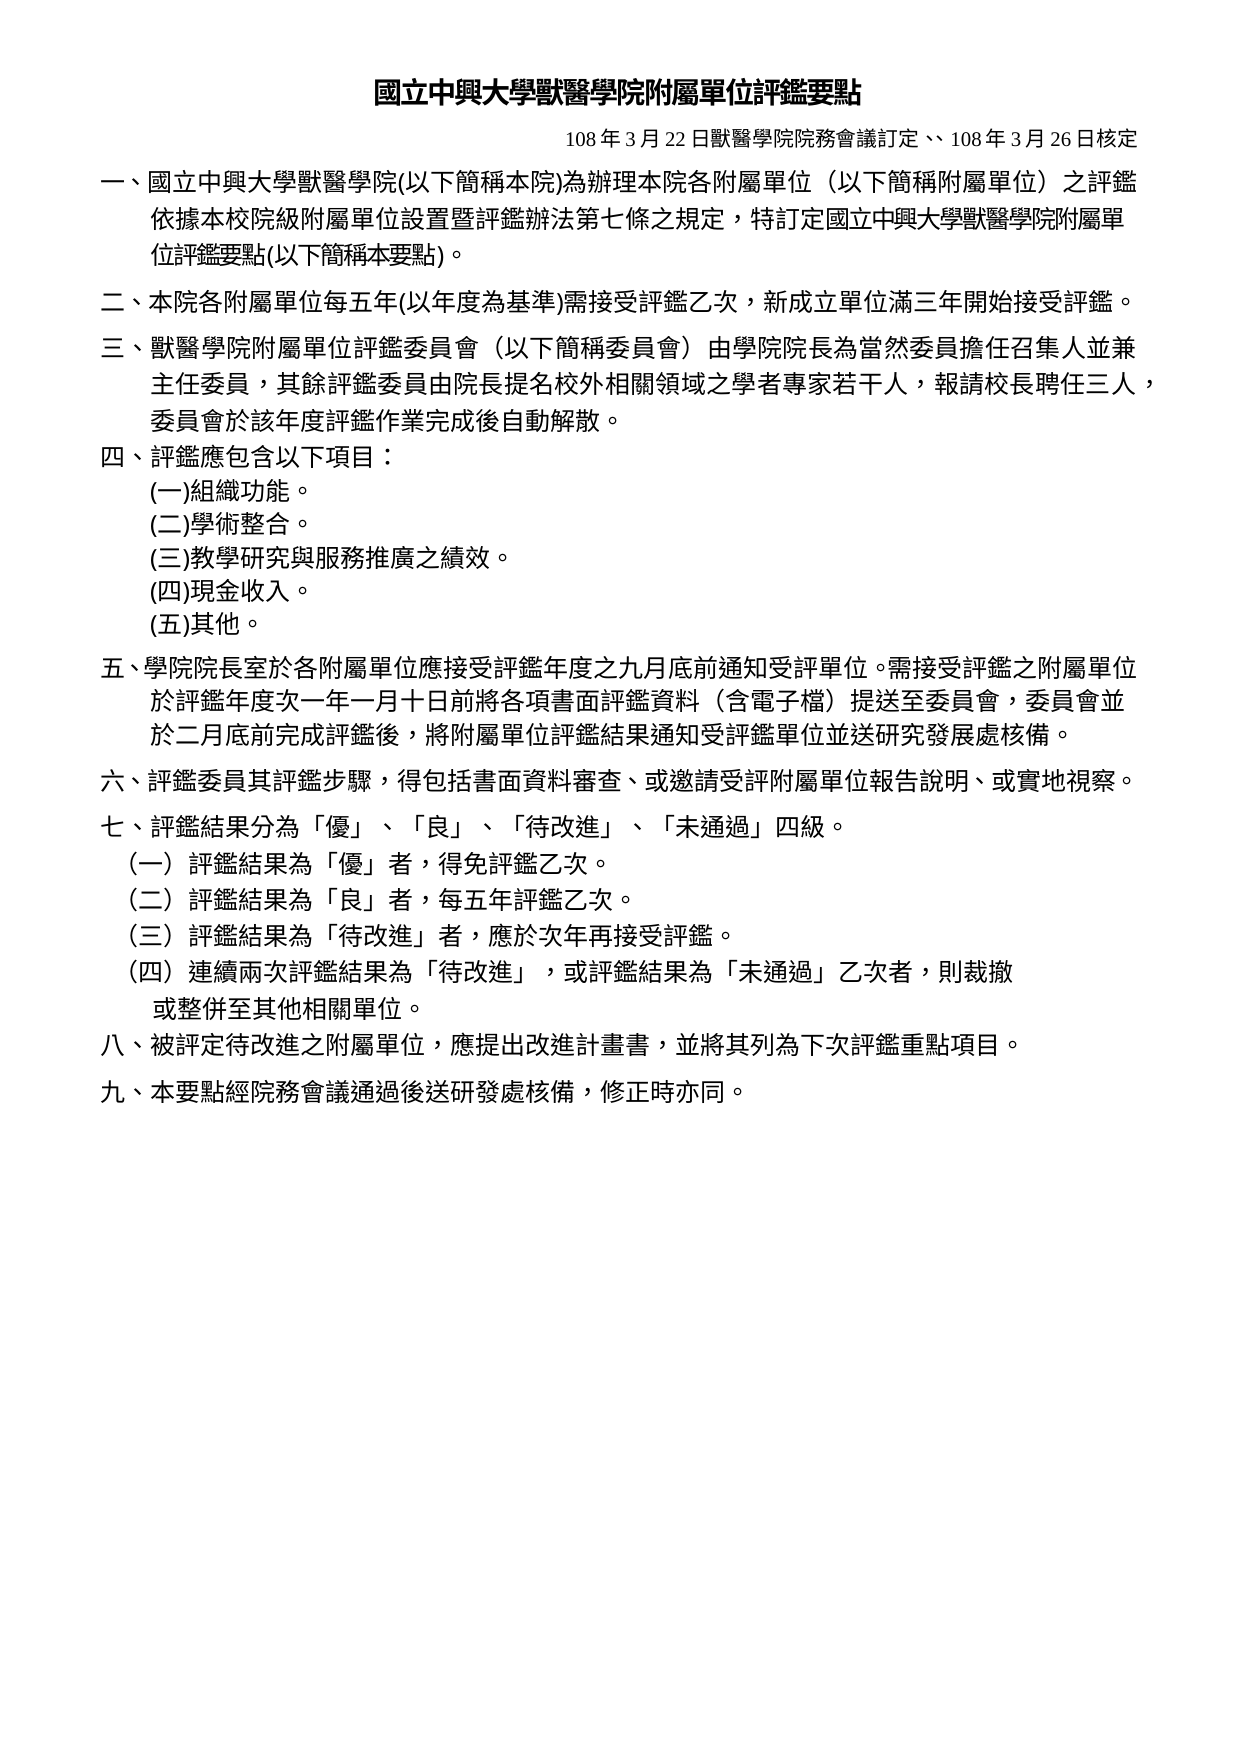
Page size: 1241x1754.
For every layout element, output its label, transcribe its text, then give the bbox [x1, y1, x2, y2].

text 一、國立中興大學獸醫學院(以下簡稱本院)為辦理本院各附屬單位（以下簡稱附屬單位）之評鑑，依據本校院級附屬單位設置暨評鑑辦法第七條之規定，特訂定國立中興大學獸醫學院附屬單位評鑑要點(以下簡稱本要點)。 [100, 163, 1137, 272]
text 七、評鑑結果分為「優」、「良」、「待改進」、「未通過」四級。 [100, 808, 1137, 844]
text 國立中興大學獸醫學院附屬單位評鑑要點 [100, 69, 1137, 112]
text 五、學院院長室於各附屬單位應接受評鑑年度之九月底前通知受評單位。需接受評鑑之附屬單位於評鑑年度次一年一月十日前將各項書面評鑑資料（含電子檔）提送至委員會，委員會並於二月底前完成評鑑後，將附屬單位評鑑結果通知受評鑑單位並送研究發展處核備。 [100, 651, 1137, 751]
text 三、獸醫學院附屬單位評鑑委員會（以下簡稱委員會）由學院院長為當然委員擔任召集人並兼主任委員，其餘評鑑委員由院長提名校外相關領域之學者專家若干人，報請校長聘任三人，委員會於該年度評鑑作業完成後自動解散。 [100, 329, 1137, 437]
text 四、評鑑應包含以下項目： [100, 437, 1137, 474]
text （二）評鑑結果為「良」者，每五年評鑑乙次。 [100, 880, 1137, 917]
text 108年3月22日獸醫學院院務會議訂定、、108年3月26日核定 [100, 122, 1137, 152]
text (四)現金收入。 [150, 574, 1137, 607]
text (三)教學研究與服務推廣之績效。 [150, 540, 1137, 574]
text 八、被評定待改進之附屬單位，應提出改進計畫書，並將其列為下次評鑑重點項目。 [100, 1025, 1137, 1062]
text (五)其他。 [150, 607, 1137, 640]
text 六、評鑑委員其評鑑步驟，得包括書面資料審查、或邀請受評附屬單位報告說明、或實地視察。 [100, 761, 1137, 797]
text 二、本院各附屬單位每五年(以年度為基準)需接受評鑑乙次，新成立單位滿三年開始接受評鑑。 [100, 282, 1137, 318]
text 九、本要點經院務會議通過後送研發處核備，修正時亦同。 [100, 1072, 1137, 1108]
text 或整併至其他相關單位。 [100, 989, 1137, 1025]
text (二)學術整合。 [150, 507, 1137, 540]
text （四）連續兩次評鑑結果為「待改進」，或評鑑結果為「未通過」乙次者，則裁撤 [100, 953, 1137, 989]
text (一)組織功能。 [150, 474, 1137, 507]
text （一）評鑑結果為「優」者，得免評鑑乙次。 [100, 844, 1137, 880]
text （三）評鑑結果為「待改進」者，應於次年再接受評鑑。 [100, 917, 1137, 953]
